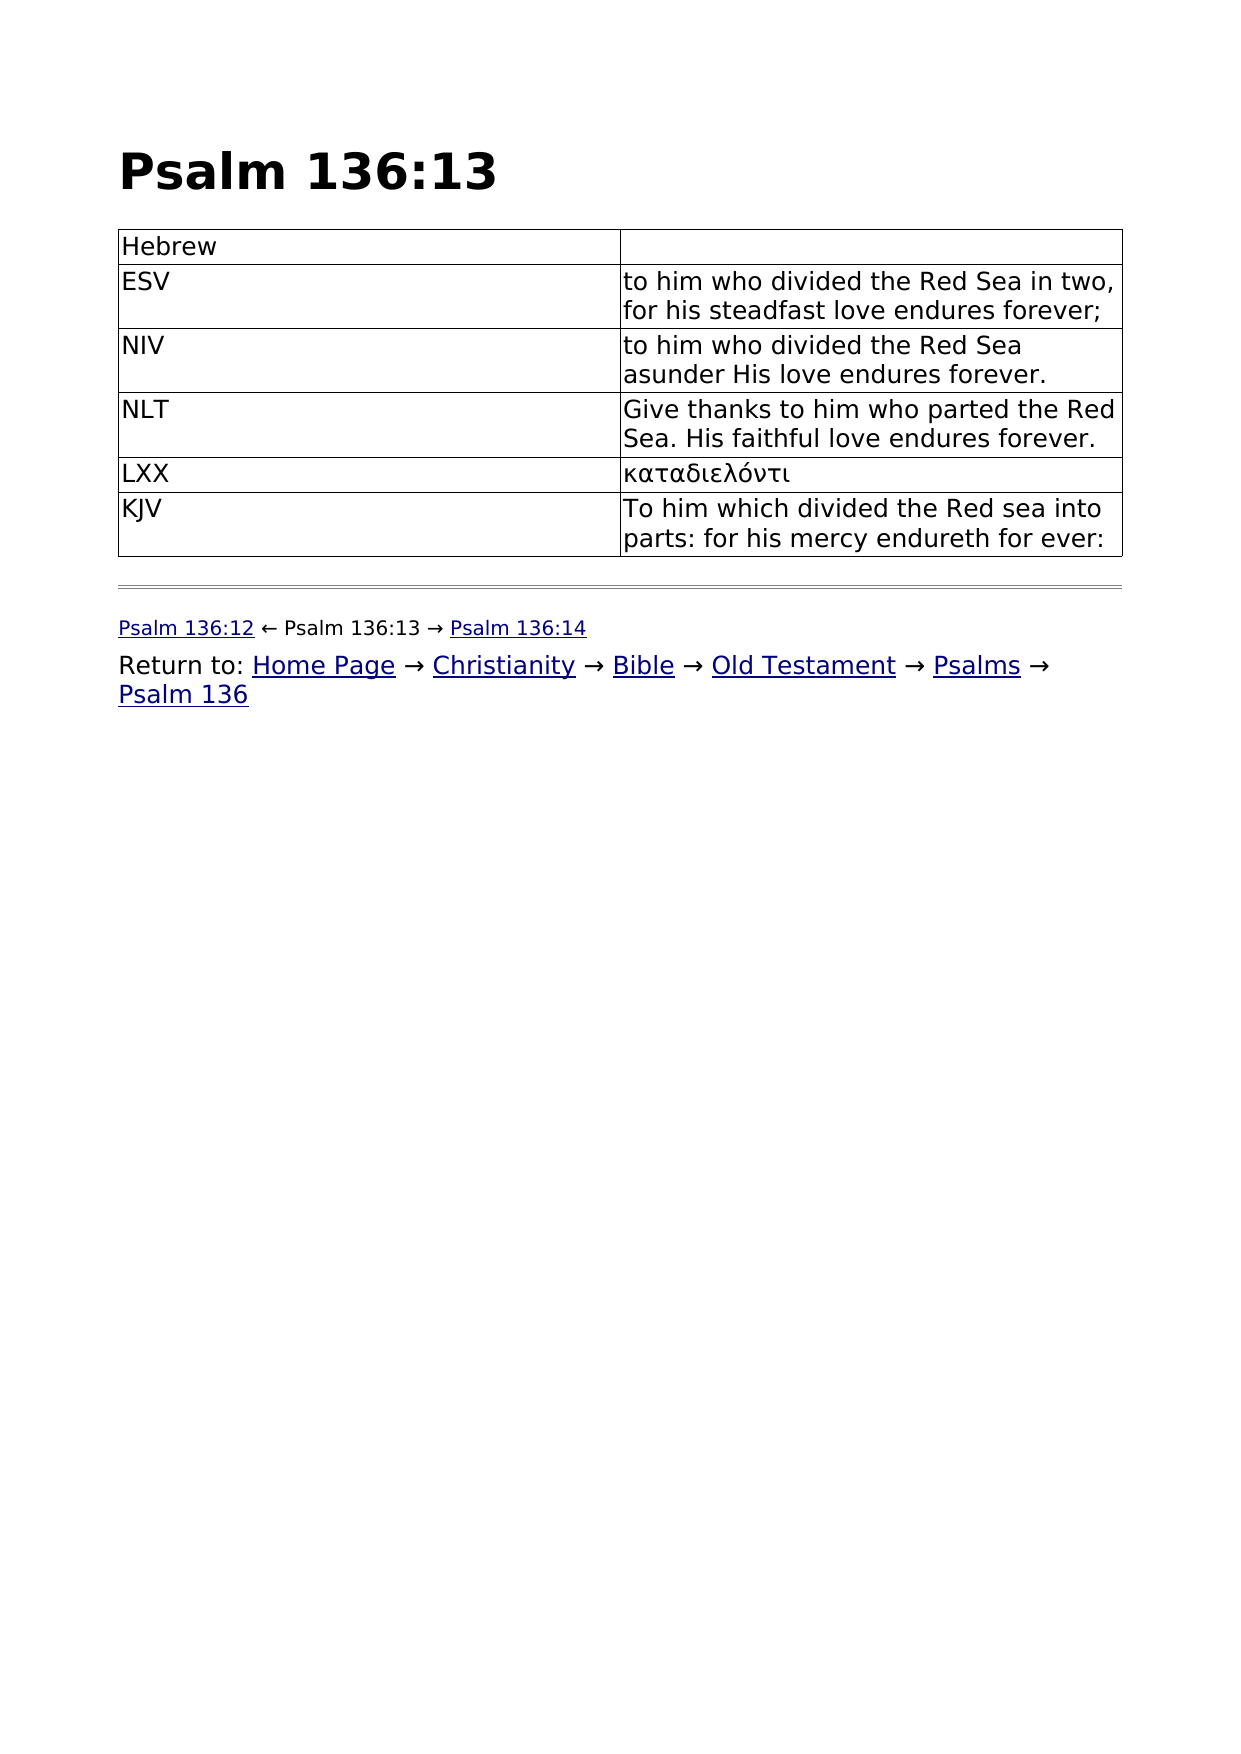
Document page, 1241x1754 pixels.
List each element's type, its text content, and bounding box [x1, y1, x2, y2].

table_cell Give thanks to him who parted the Red Sea. His faithful love endures forever. [621, 393, 1122, 457]
table_cell NLT [119, 393, 620, 457]
table_cell LXX [119, 458, 620, 492]
text Return to: Home Page → Christianity → Bible → Old Testament → Psalms → Psalm 136 [118, 651, 1122, 709]
table_header Hebrew [119, 230, 620, 264]
table_cell ESV [119, 265, 620, 328]
table_cell to him who divided the Red Sea in two, for his steadfast love endures forever; [621, 265, 1122, 328]
table_cell καταδιελόντι [621, 458, 1122, 492]
table_cell To him which divided the Red sea into parts: for his mercy endureth for ever: [621, 493, 1122, 556]
table_cell KJV [119, 493, 620, 556]
text Psalm 136:12 ← Psalm 136:13 → Psalm 136:14 [118, 617, 1122, 651]
subtitle Psalm 136:13 [118, 143, 1122, 201]
table_header [621, 230, 1122, 264]
table_cell to him who divided the Red Sea asunder His love endures forever. [621, 329, 1122, 392]
table_cell NIV [119, 329, 620, 392]
